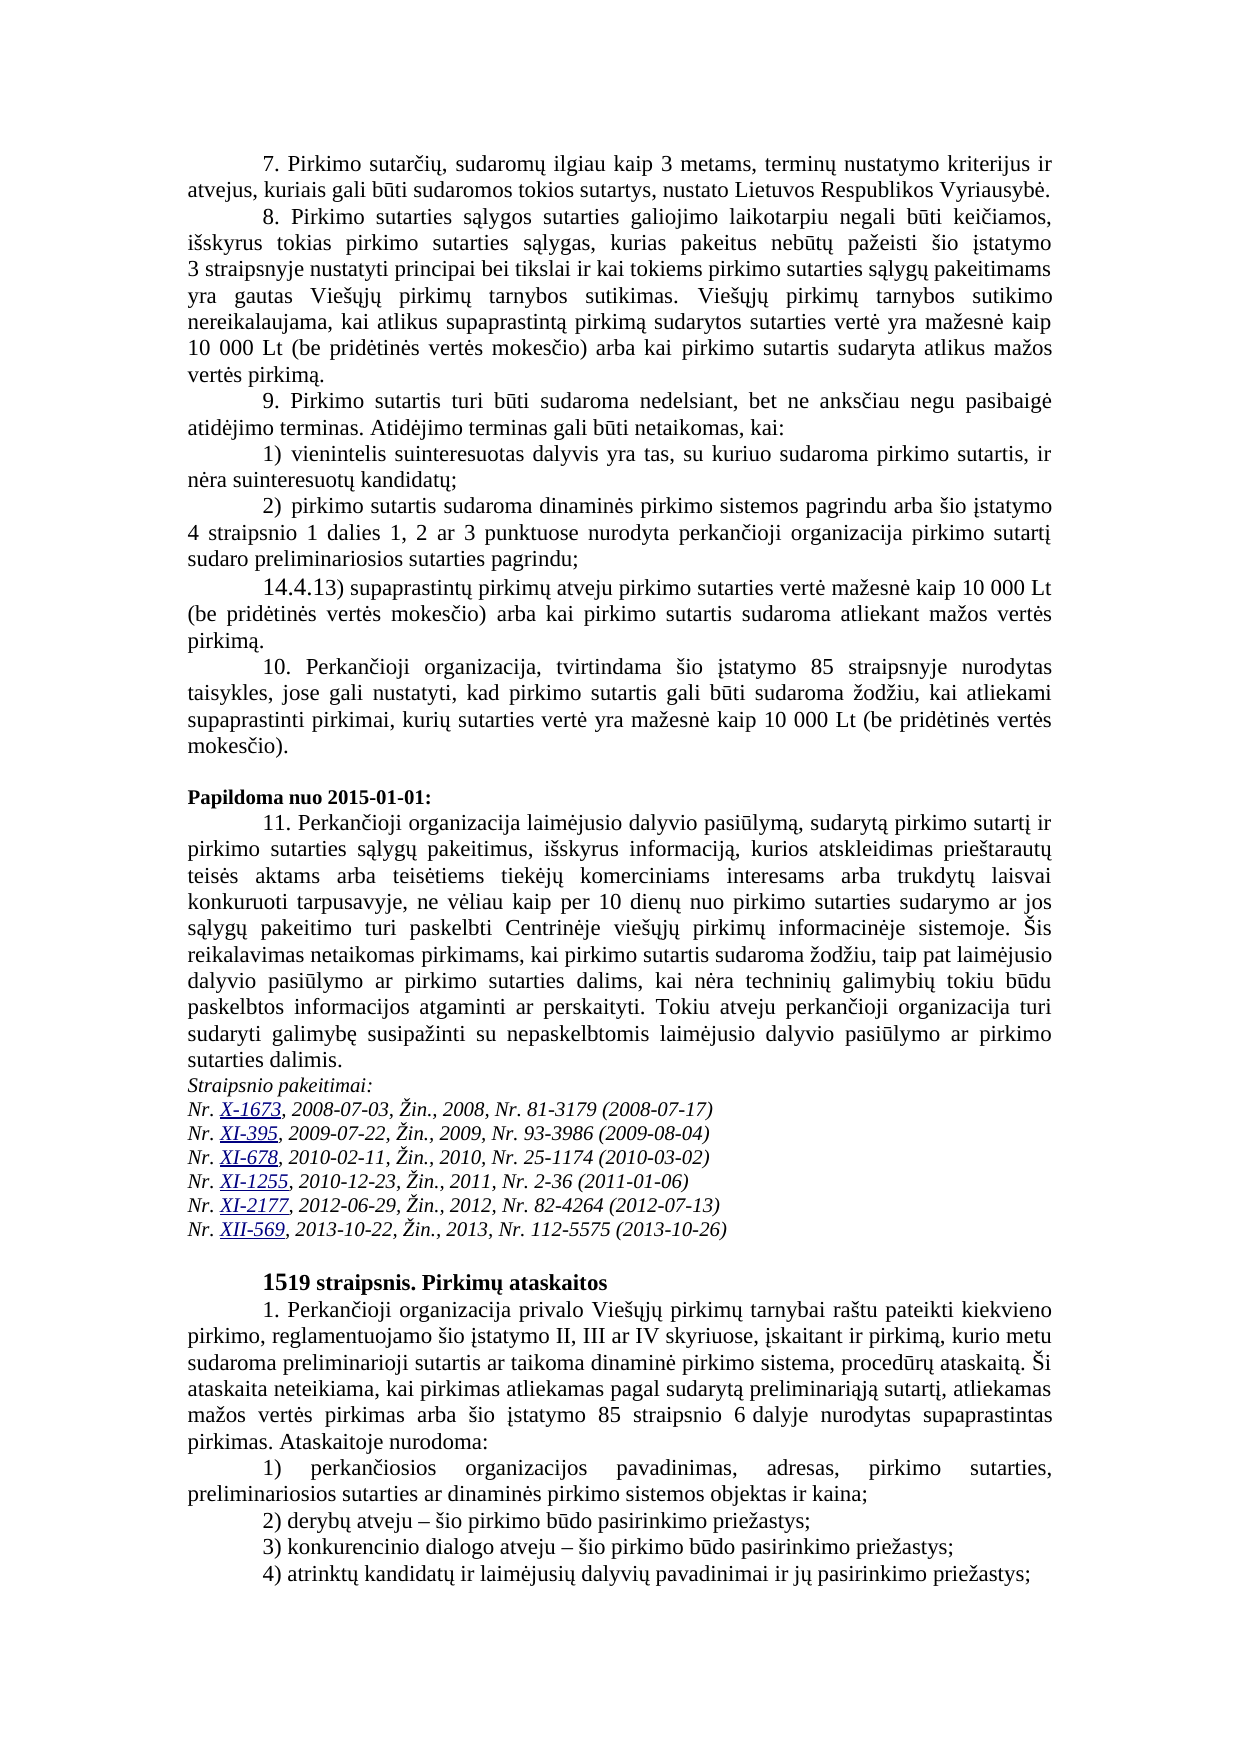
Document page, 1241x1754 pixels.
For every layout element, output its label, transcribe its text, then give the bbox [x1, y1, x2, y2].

text 9. Pirkimo sutartis turi būti sudaroma nedelsiant, bet ne anksčiau negu pasibaigė atidėjimo terminas. Atidėjimo terminas gali būti netaikomas, kai: [187, 387, 1053, 440]
list pirkimo sutartis sudaroma dinaminės pirkimo sistemos pagrindu arba šio įstatymo 4 straipsnio 1 dalies 1, 2 ar 3 punktuose nurodyta perkančioji organizacija pirkimo sutartį sudaro preliminariosios sutarties pagrindu; [187, 493, 1053, 572]
text Nr. XI-2177, 2012-06-29, Žin., 2012, Nr. 82-4264 (2012-07-13) [187, 1193, 1053, 1217]
text Nr. XI-678, 2010-02-11, Žin., 2010, Nr. 25-1174 (2010-03-02) [187, 1145, 1053, 1169]
text 1. Perkančioji organizacija privalo Viešųjų pirkimų tarnybai raštu pateikti kiekvieno pirkimo, reglamentuojamo šio įstatymo II, III ar IV skyriuose, įskaitant ir pirkimą, kurio metu sudaroma preliminarioji sutartis ar taikoma dinaminė pirkimo sistema, procedūrų ataskaitą. Ši ataskaita neteikiama, kai pirkimas atliekamas pagal sudarytą preliminariąją sutartį, atliekamas mažos vertės pirkimas arba šio įstatymo 85 straipsnio 6 dalyje nurodytas supaprastintas pirkimas. Ataskaitoje nurodoma: [187, 1296, 1053, 1454]
text Nr. XI-1255, 2010-12-23, Žin., 2011, Nr. 2-36 (2011-01-06) [187, 1169, 1053, 1193]
text Papildoma nuo 2015-01-01: [187, 785, 1053, 809]
text 8. Pirkimo sutarties sąlygos sutarties galiojimo laikotarpiu negali būti keičiamos, išskyrus tokias pirkimo sutarties sąlygas, kurias pakeitus nebūtų pažeisti šio įstatymo 3 straipsnyje nustatyti principai bei tikslai ir kai tokiems pirkimo sutarties sąlygų pakeitimams yra gautas Viešųjų pirkimų tarnybos sutikimas. Viešųjų pirkimų tarnybos sutikimo nereikalaujama, kai atlikus supaprastintą pirkimą sudarytos sutarties vertė yra mažesnė kaip 10 000 Lt (be pridėtinės vertės mokesčio) arba kai pirkimo sutartis sudaryta atlikus mažos vertės pirkimą. [187, 203, 1053, 387]
text 11. Perkančioji organizacija laimėjusio dalyvio pasiūlymą, sudarytą pirkimo sutartį ir pirkimo sutarties sąlygų pakeitimus, išskyrus informaciją, kurios atskleidimas prieštarautų teisės aktams arba teisėtiems tiekėjų komerciniams interesams arba trukdytų laisvai konkuruoti tarpusavyje, ne vėliau kaip per 10 dienų nuo pirkimo sutarties sudarymo ar jos sąlygų pakeitimo turi paskelbti Centrinėje viešųjų pirkimų informacinėje sistemoje. Šis reikalavimas netaikomas pirkimams, kai pirkimo sutartis sudaroma žodžiu, taip pat laimėjusio dalyvio pasiūlymo ar pirkimo sutarties dalims, kai nėra techninių galimybių tokiu būdu paskelbtos informacijos atgaminti ar perskaityti. Tokiu atveju perkančioji organizacija turi sudaryti galimybę susipažinti su nepaskelbtomis laimėjusio dalyvio pasiūlymo ar pirkimo sutarties dalimis. [187, 809, 1053, 1072]
text Nr. X-1673, 2008-07-03, Žin., 2008, Nr. 81-3179 (2008-07-17) [187, 1097, 1053, 1121]
text Nr. XII-569, 2013-10-22, Žin., 2013, Nr. 112-5575 (2013-10-26) [187, 1217, 1053, 1241]
text 4) atrinktų kandidatų ir laimėjusių dalyvių pavadinimai ir jų pasirinkimo priežastys; [187, 1559, 1053, 1586]
text Straipsnio pakeitimai: [187, 1072, 1053, 1097]
text 1) perkančiosios organizacijos pavadinimas, adresas, pirkimo sutarties, preliminariosios sutarties ar dinaminės pirkimo sistemos objektas ir kaina; [187, 1454, 1053, 1507]
text 2) derybų atveju – šio pirkimo būdo pasirinkimo priežastys; [187, 1507, 1053, 1533]
text 7. Pirkimo sutarčių, sudaromų ilgiau kaip 3 metams, terminų nustatymo kriterijus ir atvejus, kuriais gali būti sudaromos tokios sutartys, nustato Lietuvos Respublikos Vyriausybė. [187, 150, 1053, 203]
list vienintelis suinteresuotas dalyvis yra tas, su kuriuo sudaroma pirkimo sutartis, ir nėra suinteresuotų kandidatų; [187, 440, 1053, 493]
text 10. Perkančioji organizacija, tvirtindama šio įstatymo 85 straipsnyje nurodytas taisykles, jose gali nustatyti, kad pirkimo sutartis gali būti sudaroma žodžiu, kai atliekami supaprastinti pirkimai, kurių sutarties vertė yra mažesnė kaip 10 000 Lt (be pridėtinės vertės mokesčio). [187, 653, 1053, 758]
text 3) konkurencinio dialogo atveju – šio pirkimo būdo pasirinkimo priežastys; [187, 1533, 1053, 1559]
subtitle 3) supaprastintų pirkimų atveju pirkimo sutarties vertė mažesnė kaip 10 000 Lt (be pridėtinės vertės mokesčio) arba kai pirkimo sutartis sudaroma atliekant mažos vertės pirkimą. [187, 572, 1053, 653]
subtitle 19 straipsnis. Pirkimų ataskaitos [187, 1267, 1053, 1296]
text Nr. XI-395, 2009-07-22, Žin., 2009, Nr. 93-3986 (2009-08-04) [187, 1121, 1053, 1145]
